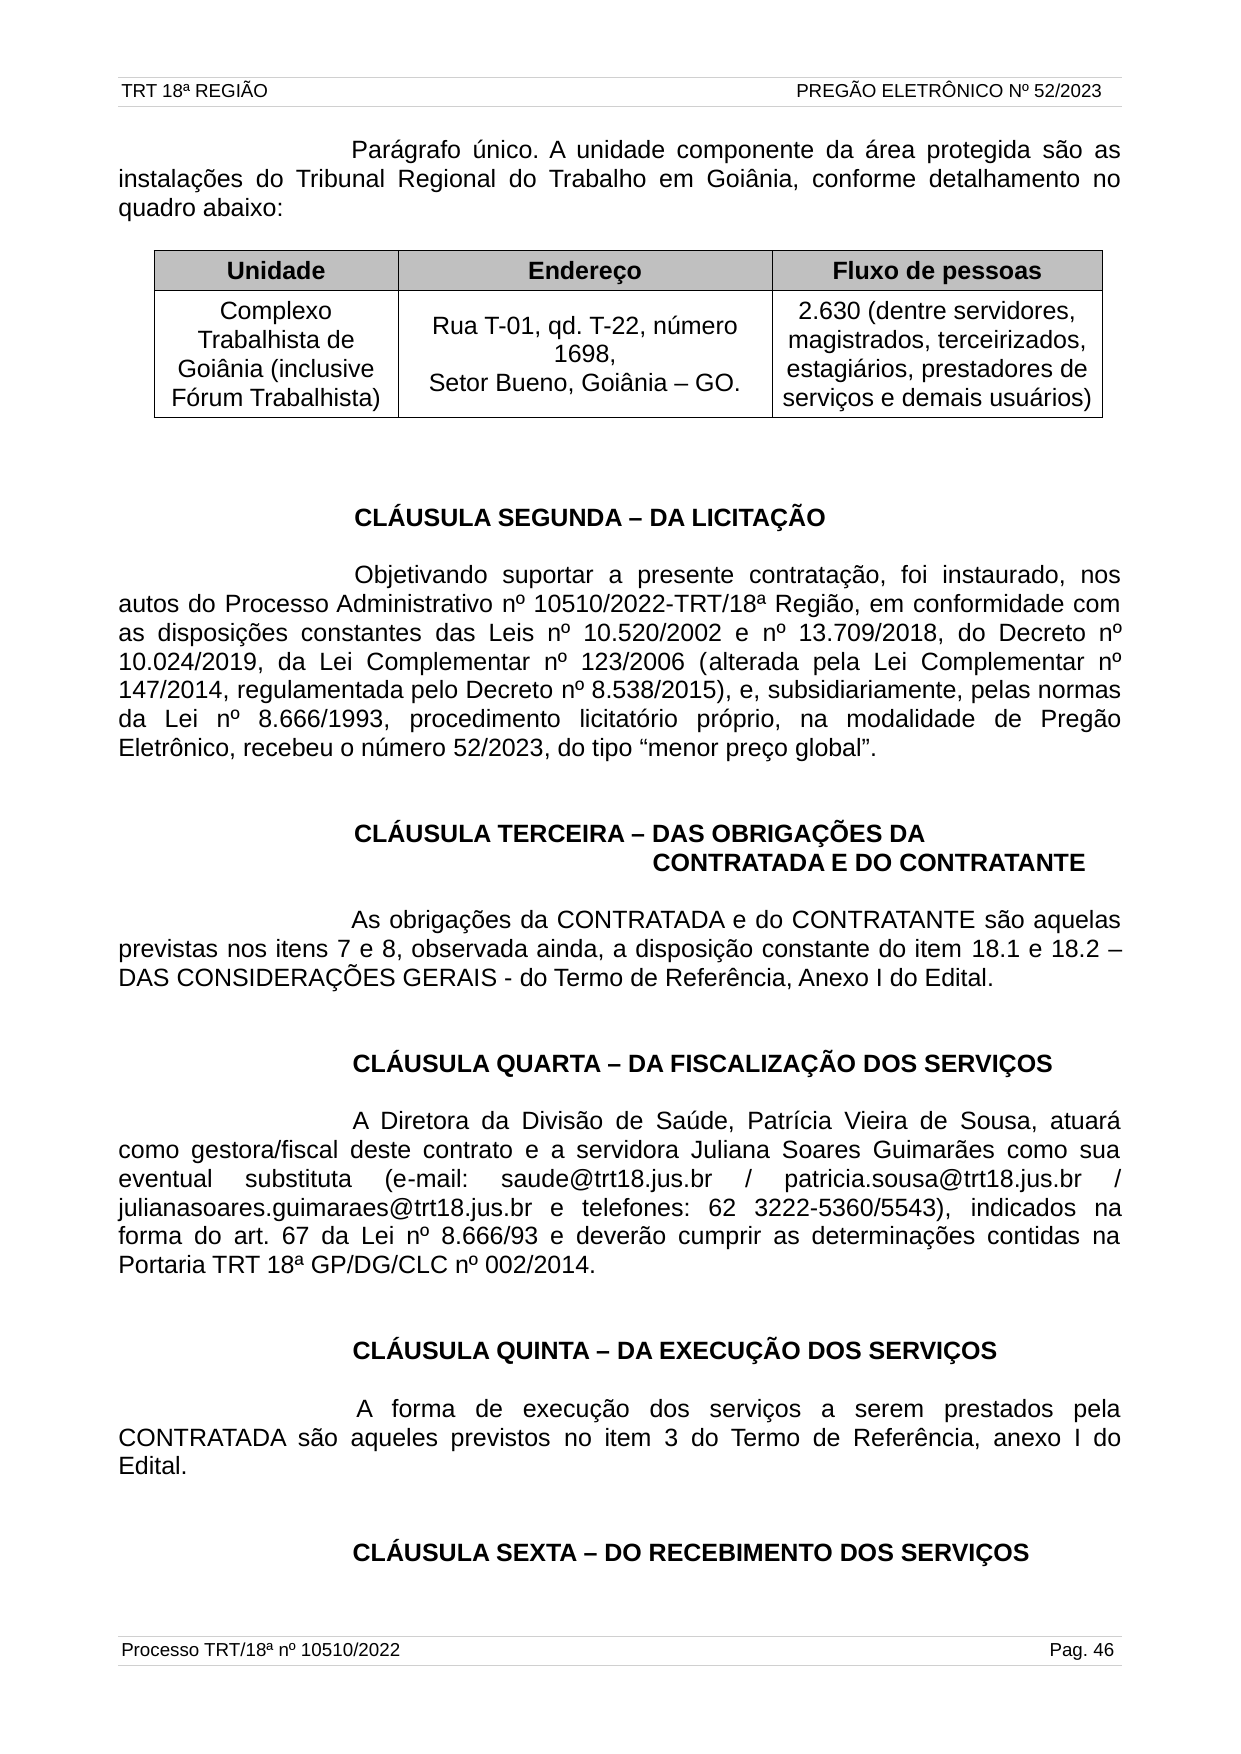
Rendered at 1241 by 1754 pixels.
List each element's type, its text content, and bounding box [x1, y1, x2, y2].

text A forma de execução dos serviços a serem prestados pela CONTRATADA são aqueles previstos no item 3 do Termo de Referência, anexo I do Edital. [118, 1394, 1122, 1480]
text CLÁUSULA TERCEIRA – DAS OBRIGAÇÕES DA [118, 819, 1122, 847]
text As obrigações da CONTRATADA e do CONTRATANTE são aquelas previstas nos itens 7 e 8, observada ainda, a disposição constante do item 18.1 e 18.2 – DAS CONSIDERAÇÕES GERAIS - do Termo de Referência, Anexo I do Edital. [118, 905, 1122, 991]
table_header Fluxo de pessoas [773, 251, 1102, 290]
table_header Unidade [155, 251, 398, 290]
text Objetivando suportar a presente contratação, foi instaurado, nos autos do Processo Administrativo nº 10510/2022-TRT/18ª Região, em conformidade com as disposições constantes das Leis nº 10.520/2002 e nº 13.709/2018, do Decreto nº 10.024/2019, da Lei Complementar nº 123/2006 (alterada pela Lei Complementar nº 147/2014, regulamentada pelo Decreto nº 8.538/2015), e, subsidiariamente, pelas normas da Lei nº 8.666/1993, procedimento licitatório próprio, na modalidade de Pregão Eletrônico, recebeu o número 52/2023, do tipo “menor preço global”. [118, 560, 1122, 762]
text Parágrafo único. A unidade componente da área protegida são as instalações do Tribunal Regional do Trabalho em Goiânia, conforme detalhamento no quadro abaixo: [118, 136, 1122, 222]
text CLÁUSULA SEGUNDA – DA LICITAÇÃO [118, 503, 1122, 532]
text CONTRATADA E DO CONTRATANTE [118, 847, 1122, 876]
table_cell 2.630 (dentre servidores, magistrados, terceirizados, estagiários, prestadores de serviços e demais usuários) [773, 291, 1102, 417]
text CLÁUSULA QUINTA – DA EXECUÇÃO DOS SERVIÇOS [118, 1336, 1122, 1365]
table_header Endereço [399, 251, 772, 290]
table_cell Complexo Trabalhista de Goiânia (inclusive Fórum Trabalhista) [155, 291, 398, 417]
table_cell Rua T-01, qd. T-22, número 1698, Setor Bueno, Goiânia – GO. [399, 291, 772, 417]
text CLÁUSULA SEXTA – DO RECEBIMENTO DOS SERVIÇOS [118, 1537, 1122, 1566]
text A Diretora da Divisão de Saúde, Patrícia Vieira de Sousa, atuará como gestora/fiscal deste contrato e a servidora Juliana Soares Guimarães como sua eventual substituta (e-mail: saude@trt18.jus.br / patricia.sousa@trt18.jus.br / julianasoares.guimaraes@trt18.jus.br e telefones: 62 3222-5360/5543), indicados na forma do art. 67 da Lei nº 8.666/93 e deverão cumprir as determinações contidas na Portaria TRT 18ª GP/DG/CLC nº 002/2014. [118, 1106, 1122, 1279]
text CLÁUSULA QUARTA – DA FISCALIZAÇÃO DOS SERVIÇOS [118, 1049, 1122, 1077]
